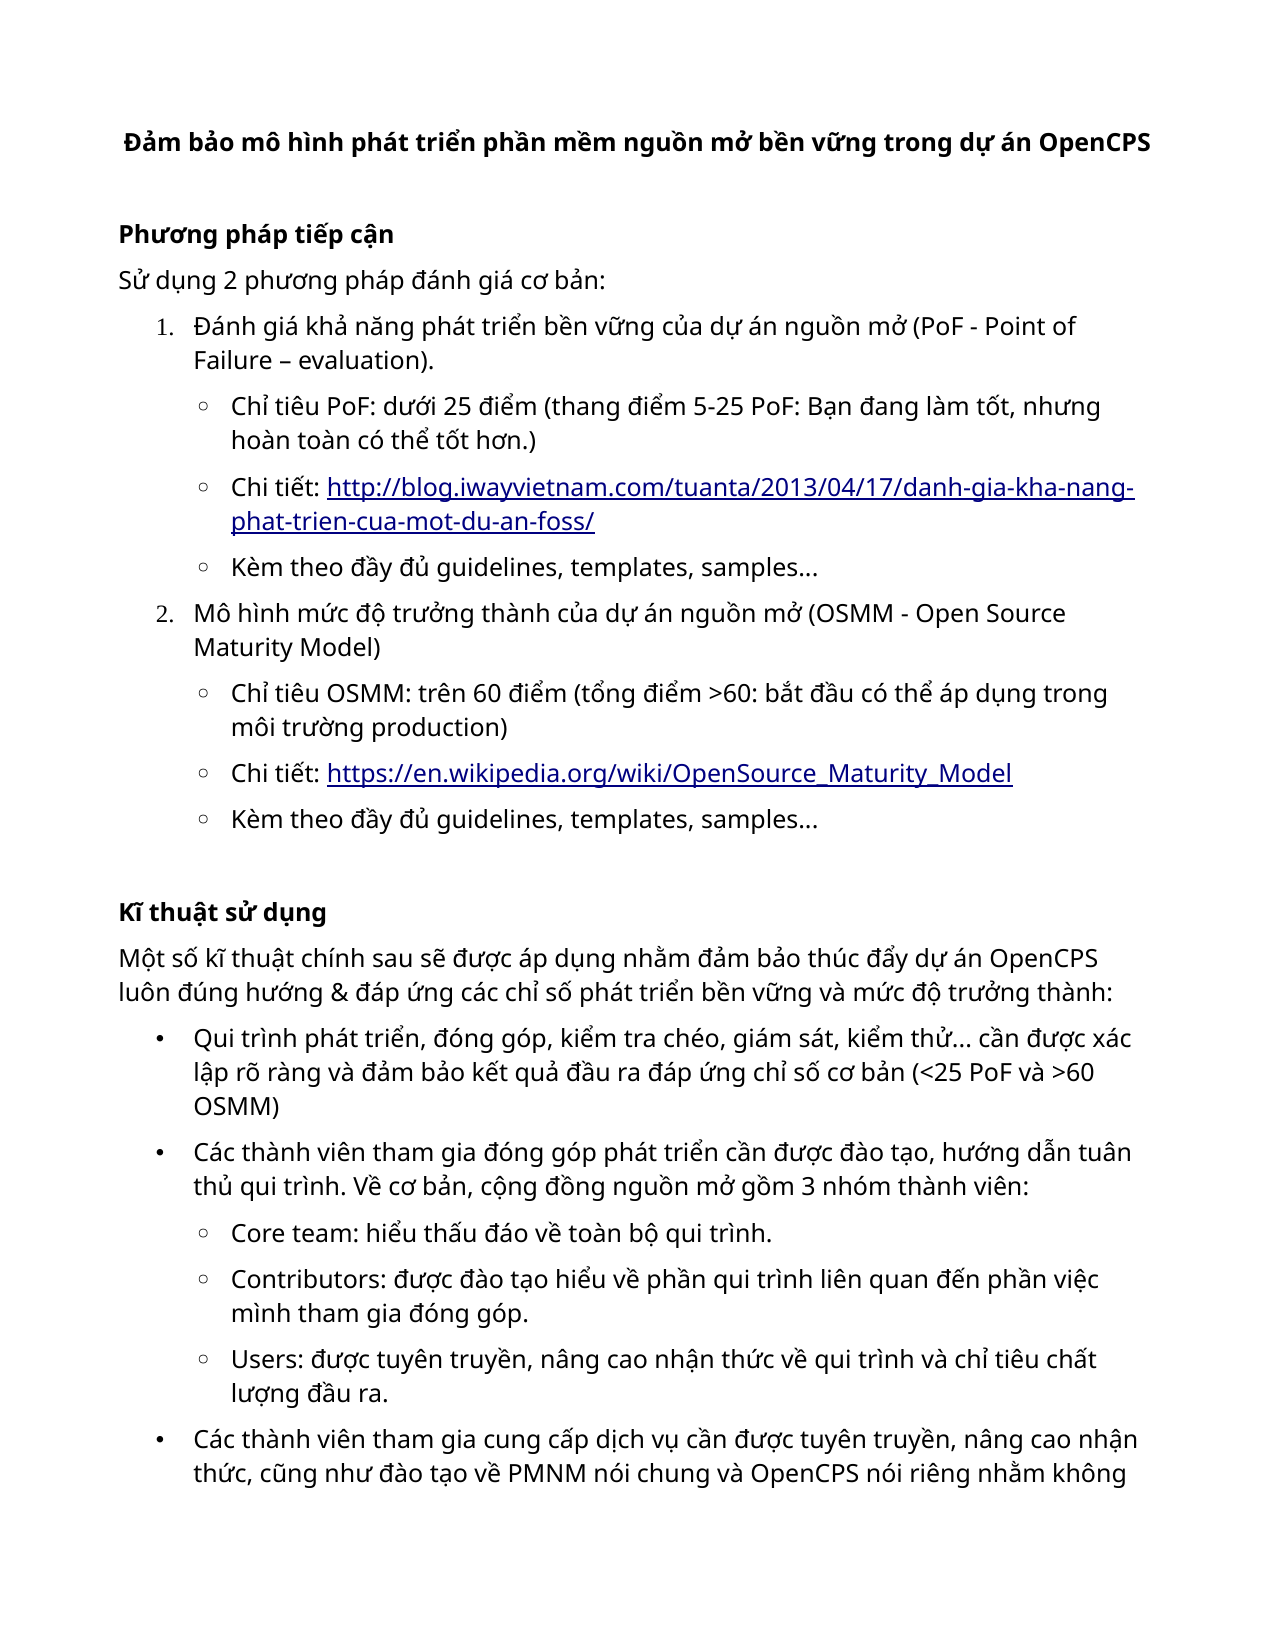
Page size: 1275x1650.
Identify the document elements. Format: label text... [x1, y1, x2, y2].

text Phương pháp tiếp cận [118, 216, 1157, 251]
text Kĩ thuật sử dụng [118, 894, 1157, 928]
list Đánh giá khả năng phát triển bền vững của dự án nguồn mở (PoF - Point of Failure – evaluation). [156, 309, 1157, 377]
list Users: được tuyên truyền, nâng cao nhận thức về qui trình và chỉ tiêu chất lượng đầu ra. [193, 1342, 1157, 1410]
list Chi tiết: https://en.wikipedia.org/wiki/OpenSource_Maturity_Model [193, 756, 1157, 790]
list Các thành viên tham gia cung cấp dịch vụ cần được tuyên truyền, nâng cao nhận thức, cũng như đào tạo về PMNM nói chung và OpenCPS nói riêng nhằm không [156, 1422, 1157, 1490]
list Kèm theo đầy đủ guidelines, templates, samples... [193, 549, 1157, 583]
list Qui trình phát triển, đóng góp, kiểm tra chéo, giám sát, kiểm thử... cần được xác lập rõ ràng và đảm bảo kết quả đầu ra đáp ứng chỉ số cơ bản (<25 PoF và >60 OSMM) [156, 1021, 1157, 1123]
text Một số kĩ thuật chính sau sẽ được áp dụng nhằm đảm bảo thúc đẩy dự án OpenCPS luôn đúng hướng & đáp ứng các chỉ số phát triển bền vững và mức độ trưởng thành: [118, 941, 1157, 1009]
text Đảm bảo mô hình phát triển phần mềm nguồn mở bền vững trong dự án OpenCPS [118, 124, 1157, 158]
text Sử dụng 2 phương pháp đánh giá cơ bản: [118, 263, 1157, 297]
list Core team: hiểu thấu đáo về toàn bộ qui trình. [193, 1215, 1157, 1249]
list Kèm theo đầy đủ guidelines, templates, samples... [193, 802, 1157, 836]
list Các thành viên tham gia đóng góp phát triển cần được đào tạo, hướng dẫn tuân thủ qui trình. Về cơ bản, cộng đồng nguồn mở gồm 3 nhóm thành viên: [156, 1135, 1157, 1203]
list Contributors: được đào tạo hiểu về phần qui trình liên quan đến phần việc mình tham gia đóng góp. [193, 1261, 1157, 1329]
list Chỉ tiêu OSMM: trên 60 điểm (tổng điểm >60: bắt đầu có thể áp dụng trong môi trường production) [193, 676, 1157, 744]
list Chi tiết: http://blog.iwayvietnam.com/tuanta/2013/04/17/danh-gia-kha-nang-phat-trien-cua-mot-du-an-foss/ [193, 469, 1157, 537]
list Chỉ tiêu PoF: dưới 25 điểm (thang điểm 5-25 PoF: Bạn đang làm tốt, nhưng hoàn toàn có thể tốt hơn.) [193, 389, 1157, 457]
list Mô hình mức độ trưởng thành của dự án nguồn mở (OSMM - Open Source Maturity Model) [156, 596, 1157, 664]
